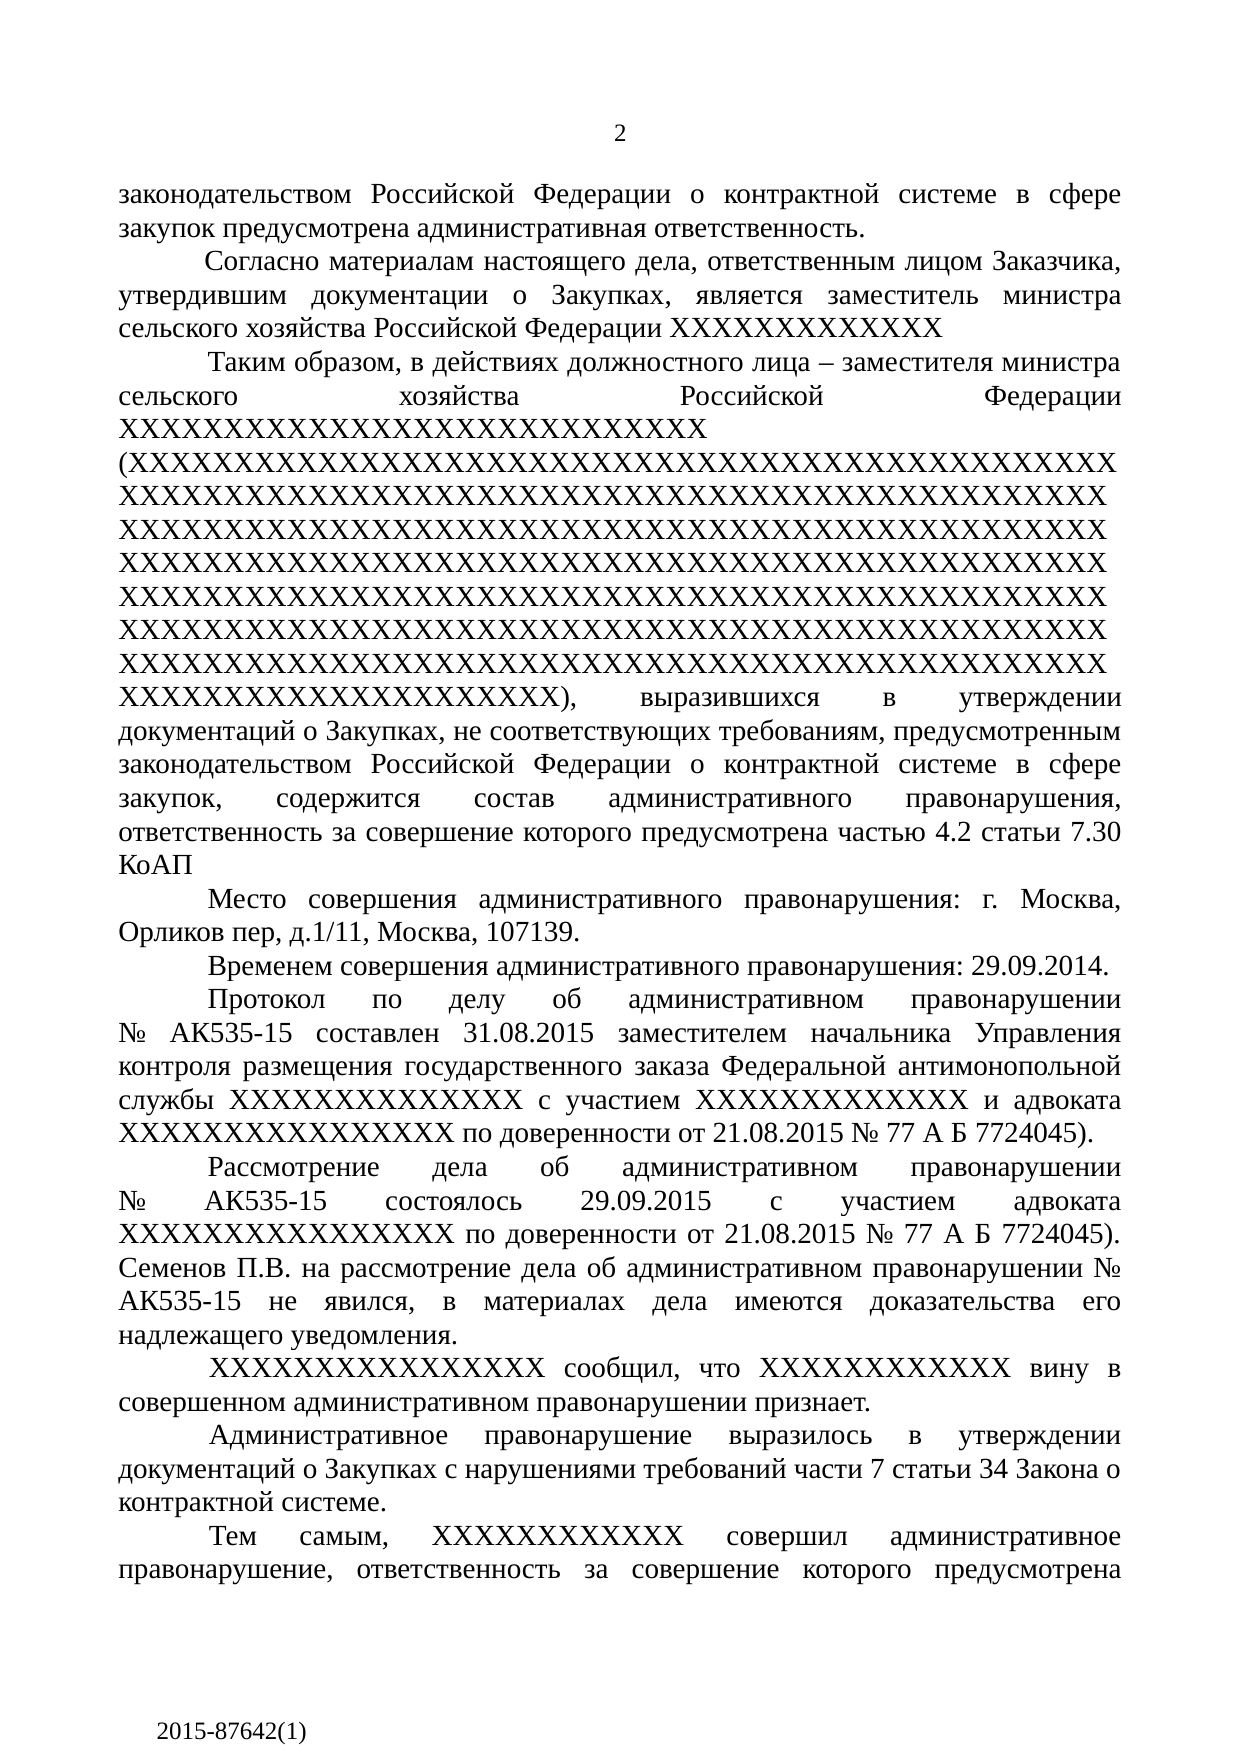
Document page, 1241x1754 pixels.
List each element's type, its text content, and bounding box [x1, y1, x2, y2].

text Административное правонарушение выразилось в утверждении документаций о Закупках с нарушениями требований части 7 статьи 34 Закона о контрактной системе. [118, 1417, 1122, 1518]
text Согласно материалам настоящего дела, ответственным лицом Заказчика, утвердившим документации о Закупках, является заместитель министра сельского хозяйства Российской Федерации XXXXXXXXXXXXX [118, 243, 1122, 344]
text Таким образом, в действиях должностного лица – заместителя министра сельского хозяйства Российской Федерации XXXXXXXXXXXXXXXXXXXXXXXXXXXX (XXXXXXXXXXXXXXXXXXXXXXXXXXXXXXXXXXXXXXXXXXXXXXXXXXXXXXXXXXXXXXXXXXXXXXXXXXXXXXXXXXXXXXXXXXXXXXXXXXXXXXXXXXXXXXXXXXXXXXXXXXXXXXXXXXXXXXXXXXXXXXXXXXXXXXXXXXXXXXXXXXXXXXXXXXXXXXXXXXXXXXXXXXXXXXXXXXXXXXXXXXXXXXXXXXXXXXXXXXXXXXXXXXXXXXXXXXXXXXXXXXXXXXXXXXXXXXXXXXXXXXXXXXXXXXXXXXXXXXXXXXXXXXXXXXXXXXXXXXXXXXXXXXXXXXXXXXXXXXXXXXXXXXXXXXXXXXXXXXXXXXXXXXXXXX), выразившихся в утверждении документаций о Закупках, не соответствующих требованиям, предусмотренным законодательством Российской Федерации о контрактной системе в сфере закупок, содержится состав административного правонарушения, ответственность за совершение которого предусмотрена частью 4.2 статьи 7.30 КоАП [118, 344, 1122, 881]
text Протокол по делу об административном правонарушении № АК535-15 составлен 31.08.2015 заместителем начальника Управления контроля размещения государственного заказа Федеральной антимонопольной службы XXXXXXXXXXXXXX с участием XXXXXXXXXXXXX и адвоката XXXXXXXXXXXXXXXX по доверенности от 21.08.2015 № 77 А Б 7724045). [118, 981, 1122, 1149]
text Временем совершения административного правонарушения: 29.09.2014. [118, 948, 1122, 981]
text XXXXXXXXXXXXXXXX сообщил, что XXXXXXXXXXXX вину в совершенном административном правонарушении признает. [118, 1350, 1122, 1417]
text законодательством Российской Федерации о контрактной системе в сфере закупок предусмотрена административная ответственность. [118, 176, 1122, 243]
text Место совершения административного правонарушения: г. Москва, Орликов пер, д.1/11, Москва, 107139. [118, 881, 1122, 948]
text Тем самым, XXXXXXXXXXXX совершил административное правонарушение, ответственность за совершение которого предусмотрена [118, 1518, 1122, 1585]
text Рассмотрение дела об административном правонарушении № АК535-15 состоялось 29.09.2015 с участием адвоката XXXXXXXXXXXXXXXX по доверенности от 21.08.2015 № 77 А Б 7724045). Семенов П.В. на рассмотрение дела об административном правонарушении № АК535-15 не явился, в материалах дела имеются доказательства его надлежащего уведомления. [118, 1149, 1122, 1350]
